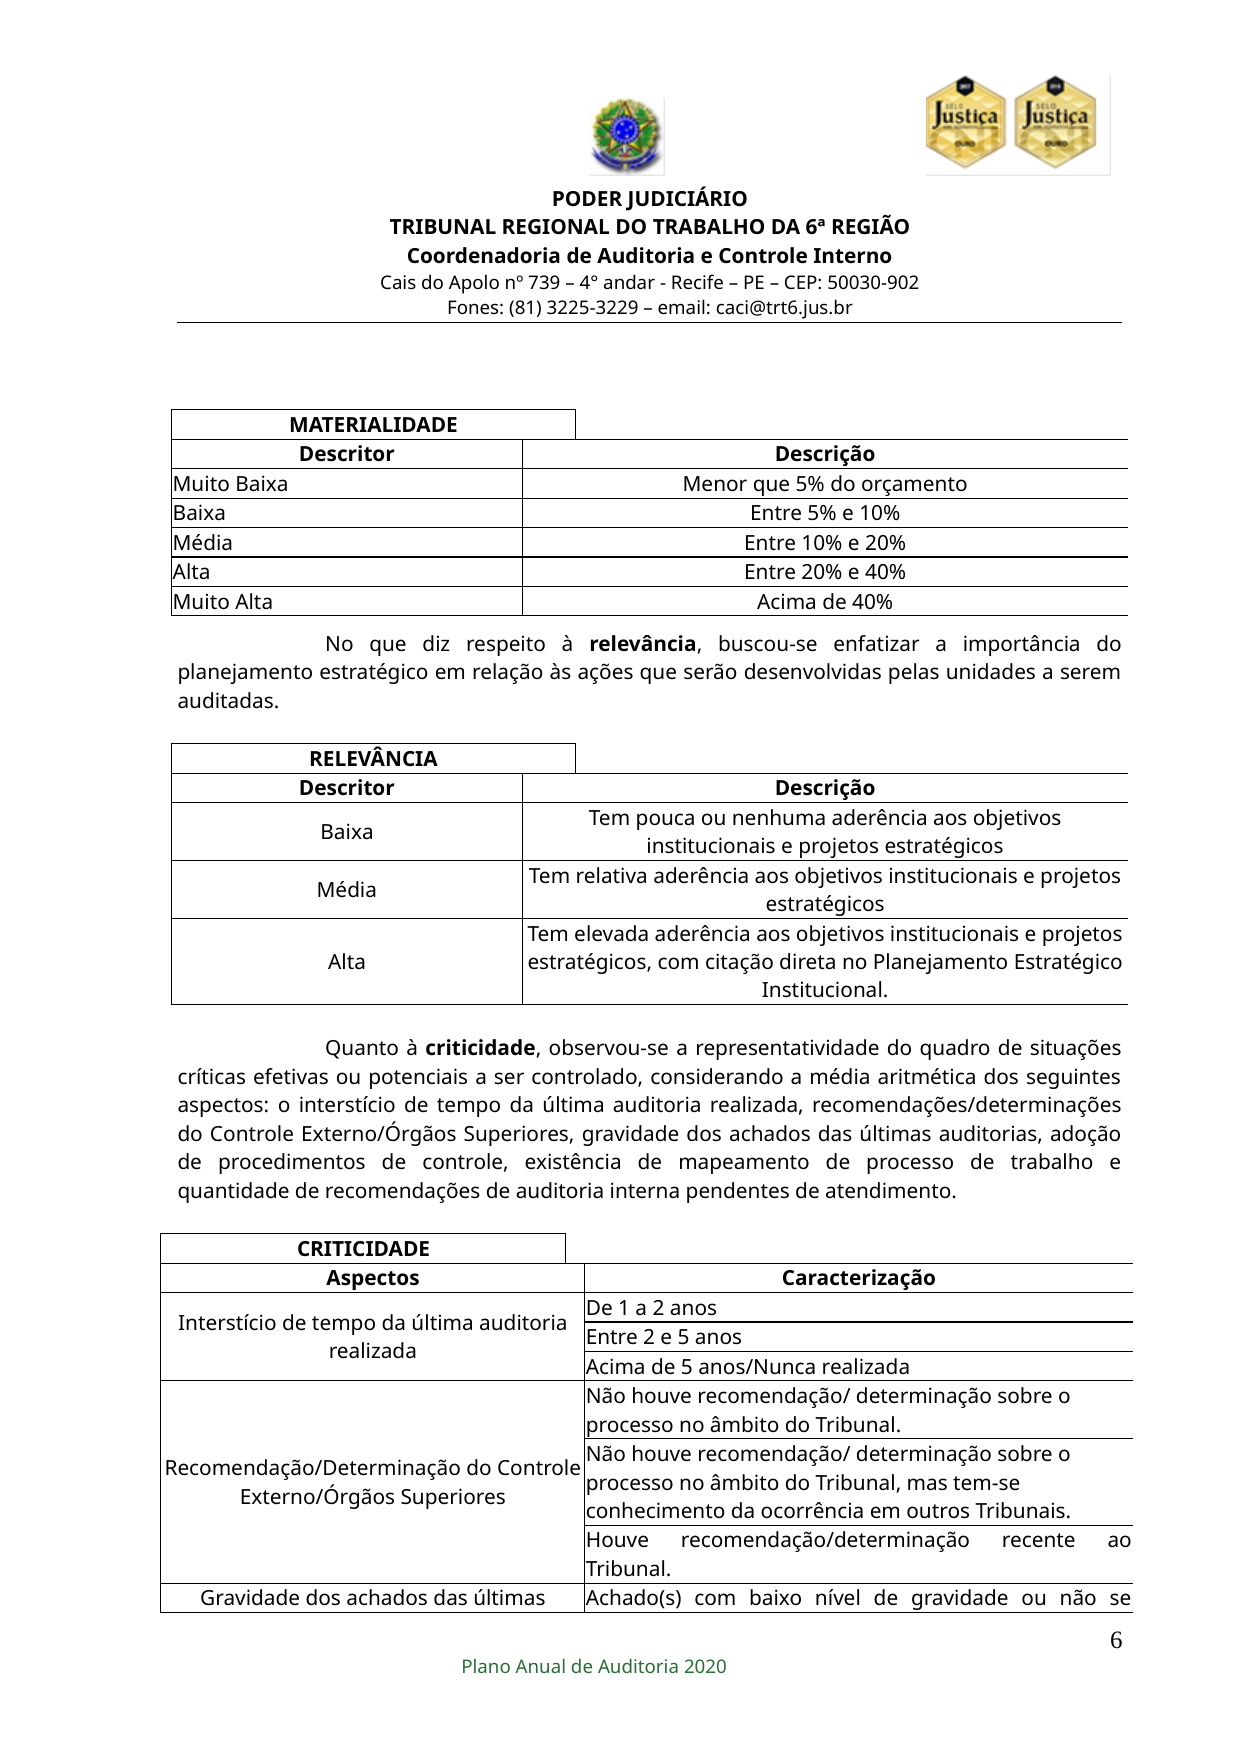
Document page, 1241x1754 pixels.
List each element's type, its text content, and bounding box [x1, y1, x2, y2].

table_cell Baixa [172, 803, 522, 860]
table_cell Gravidade dos achados das últimas [161, 1584, 584, 1612]
table_cell Descritor [172, 440, 522, 468]
table_cell Média [172, 861, 522, 918]
table_cell Muito Baixa [172, 469, 522, 497]
table_cell Não houve recomendação/ determinação sobre o processo no âmbito do Tribunal. [585, 1381, 1133, 1438]
table_cell Entre 5% e 10% [523, 499, 1128, 527]
table_cell Recomendação/Determinação do Controle Externo/Órgãos Superiores [161, 1381, 584, 1582]
table_cell Acima de 40% [523, 587, 1128, 615]
table_cell Entre 2 e 5 anos [585, 1323, 1133, 1351]
table_cell Descrição [523, 440, 1128, 468]
table_cell Tem pouca ou nenhuma aderência aos objetivos institucionais e projetos estratégicos [523, 803, 1128, 860]
table_cell Entre 10% e 20% [523, 528, 1128, 556]
picture [589, 98, 666, 177]
table_cell Muito Alta [172, 587, 522, 615]
table_cell Interstício de tempo da última auditoria realizada [161, 1293, 584, 1380]
table_header CRITICIDADE [161, 1234, 565, 1262]
table_header MATERIALIDADE [172, 410, 575, 438]
table_cell Tem elevada aderência aos objetivos institucionais e projetos estratégicos, com citação direta no Planejamento Estratégico Institucional. [523, 919, 1128, 1004]
table_cell Houve recomendação/determinação recente ao Tribunal. [585, 1526, 1133, 1582]
table_header RELEVÂNCIA [172, 744, 575, 772]
table_cell Caracterização [585, 1264, 1133, 1292]
table_cell De 1 a 2 anos [585, 1293, 1133, 1321]
picture [926, 75, 1112, 177]
text No que diz respeito à relevância, buscou-se enfatizar a importância do planejamento estratégico em relação às ações que serão desenvolvidas pelas unidades a serem auditadas. [177, 629, 1122, 714]
table_cell Achado(s) com baixo nível de gravidade ou não se [585, 1584, 1133, 1612]
table_cell Entre 20% e 40% [523, 558, 1128, 586]
table_cell Média [172, 528, 522, 556]
table_cell Descrição [523, 774, 1128, 802]
table_cell Descritor [172, 774, 522, 802]
table_cell Aspectos [161, 1264, 584, 1292]
text Quanto à criticidade, observou-se a representatividade do quadro de situações críticas efetivas ou potenciais a ser controlado, considerando a média aritmética dos seguintes aspectos: o interstício de tempo da última auditoria realizada, recomendações/determinações do Controle Externo/Órgãos Superiores, gravidade dos achados das últimas auditorias, adoção de procedimentos de controle, existência de mapeamento de processo de trabalho e quantidade de recomendações de auditoria interna pendentes de atendimento. [177, 1033, 1122, 1204]
table_cell Não houve recomendação/ determinação sobre o processo no âmbito do Tribunal, mas tem-se conhecimento da ocorrência em outros Tribunais. [585, 1439, 1133, 1524]
table_cell Alta [172, 558, 522, 586]
table_cell Tem relativa aderência aos objetivos institucionais e projetos estratégicos [523, 861, 1128, 918]
table_cell Menor que 5% do orçamento [523, 469, 1128, 497]
table_cell Acima de 5 anos/Nunca realizada [585, 1352, 1133, 1380]
table_cell Alta [172, 919, 522, 1004]
table_cell Baixa [172, 499, 522, 527]
